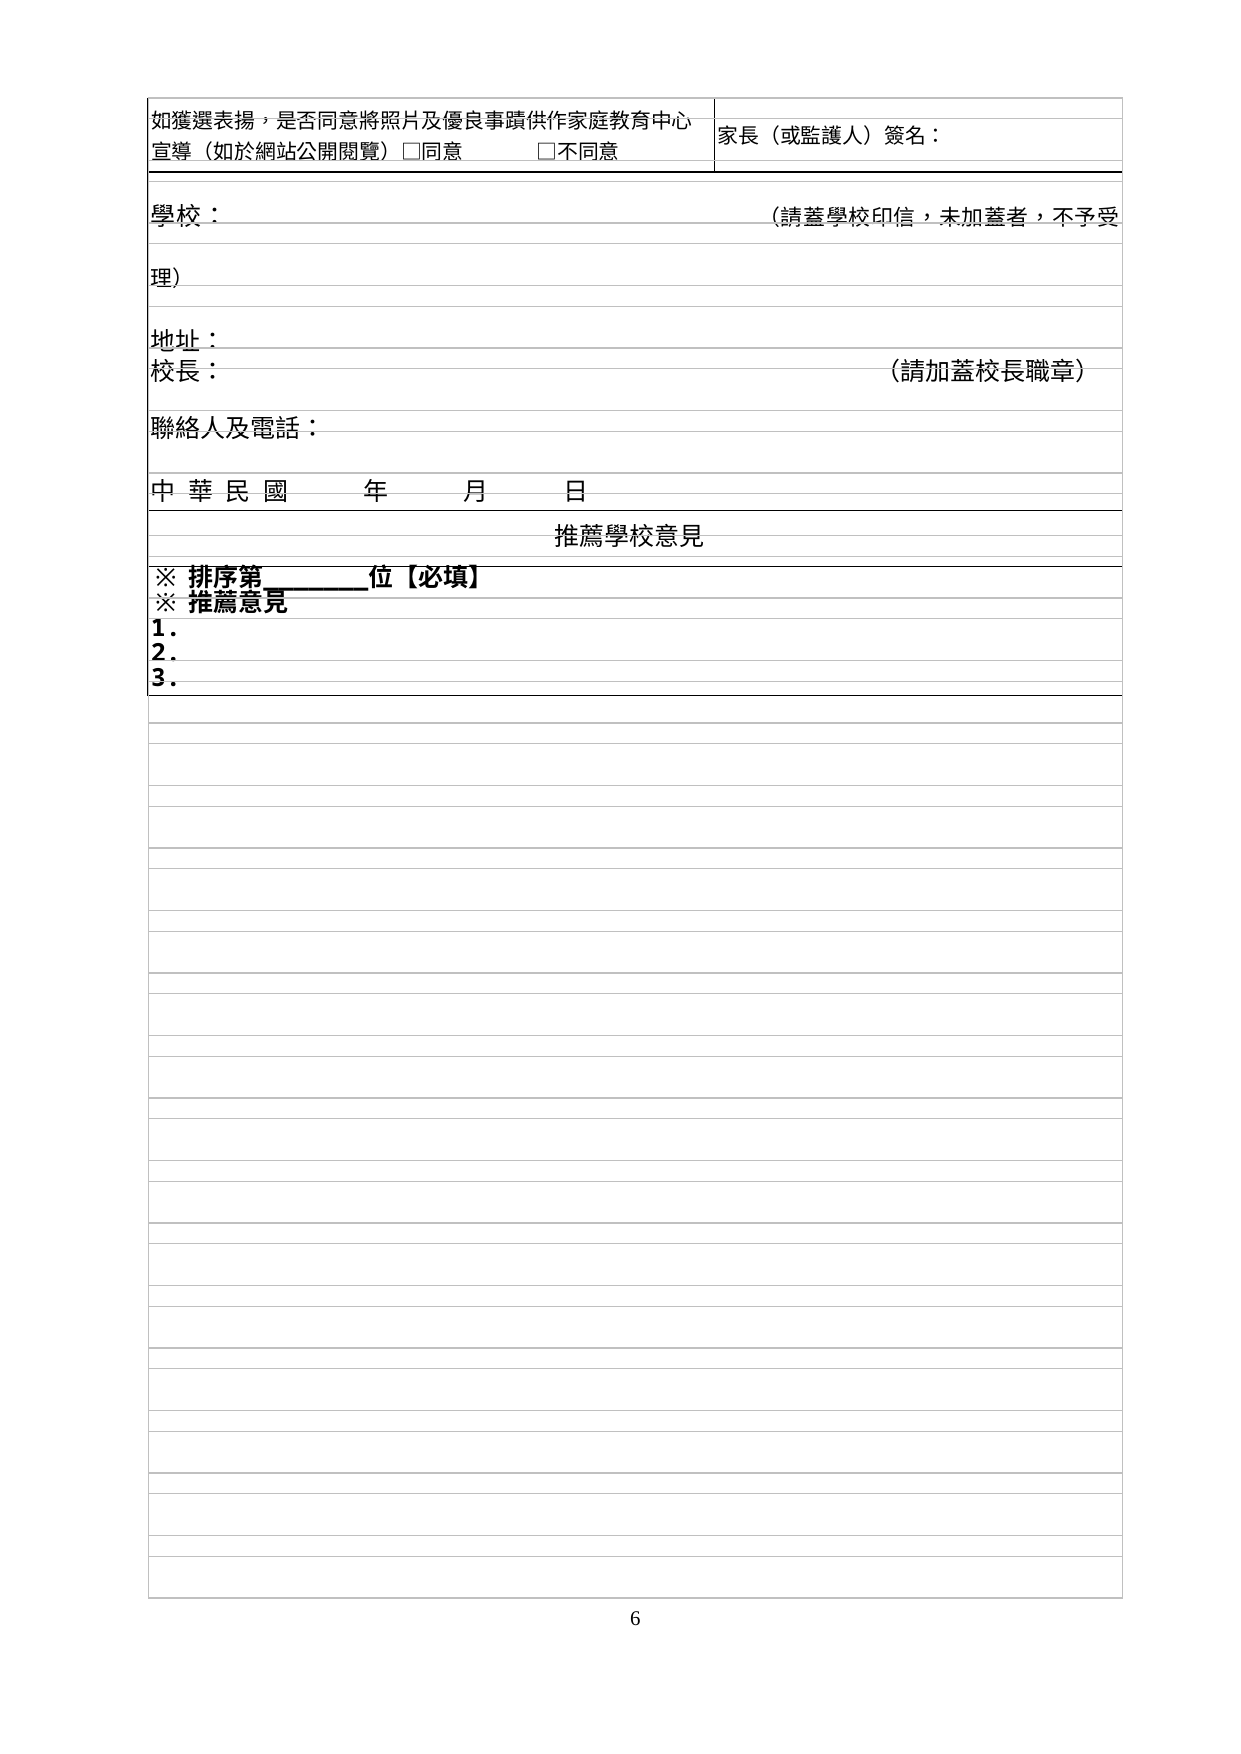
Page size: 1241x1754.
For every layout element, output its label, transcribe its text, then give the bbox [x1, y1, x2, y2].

table_cell 學校： （請蓋學校印信，未加蓋者，不予受理） 地址： 校長： （請加蓋校長職章） 聯絡人及電話： 中 華 民 國 年 月 日 [149, 307, 1122, 347]
table_cell 如獲選表揚，是否同意將照片及優良事蹟供作家庭教育中心宣導（如於網站公開閱覽）□同意 □不同意 [149, 99, 714, 118]
table_cell 推薦學校意見 [149, 511, 1122, 535]
table_cell 如獲選表揚，是否同意將照片及優良事蹟供作家庭教育中心宣導（如於網站公開閱覽）□同意 □不同意 [149, 161, 714, 171]
table_cell 學校： （請蓋學校印信，未加蓋者，不予受理） 地址： 校長： （請加蓋校長職章） 聯絡人及電話： 中 華 民 國 年 月 日 [149, 224, 1122, 243]
table_cell 排序第_______位【必填】 推薦意見 1. 2. 3. [149, 619, 1122, 660]
table_cell 學校： （請蓋學校印信，未加蓋者，不予受理） 地址： 校長： （請加蓋校長職章） 聯絡人及電話： 中 華 民 國 年 月 日 [149, 173, 1122, 181]
table_cell 排序第_______位【必填】 推薦意見 1. 2. 3. [149, 599, 1122, 618]
table_cell 推薦學校意見 [149, 557, 1122, 566]
table_cell 如獲選表揚，是否同意將照片及優良事蹟供作家庭教育中心宣導（如於網站公開閱覽）□同意 □不同意 [149, 119, 714, 160]
table_cell [715, 99, 1122, 118]
table_cell 學校： （請蓋學校印信，未加蓋者，不予受理） 地址： 校長： （請加蓋校長職章） 聯絡人及電話： 中 華 民 國 年 月 日 [149, 286, 1122, 306]
table_cell 學校： （請蓋學校印信，未加蓋者，不予受理） 地址： 校長： （請加蓋校長職章） 聯絡人及電話： 中 華 民 國 年 月 日 [149, 349, 1122, 368]
table_cell 學校： （請蓋學校印信，未加蓋者，不予受理） 地址： 校長： （請加蓋校長職章） 聯絡人及電話： 中 華 民 國 年 月 日 [149, 474, 1122, 493]
table_cell 推薦學校意見 [149, 536, 1122, 556]
table_cell 學校： （請蓋學校印信，未加蓋者，不予受理） 地址： 校長： （請加蓋校長職章） 聯絡人及電話： 中 華 民 國 年 月 日 [149, 244, 1122, 285]
table_cell 排序第_______位【必填】 推薦意見 1. 2. 3. [149, 567, 1122, 597]
table_cell 學校： （請蓋學校印信，未加蓋者，不予受理） 地址： 校長： （請加蓋校長職章） 聯絡人及電話： 中 華 民 國 年 月 日 [149, 432, 1122, 472]
table_cell 排序第_______位【必填】 推薦意見 1. 2. 3. [149, 682, 1122, 695]
table_cell 學校： （請蓋學校印信，未加蓋者，不予受理） 地址： 校長： （請加蓋校長職章） 聯絡人及電話： 中 華 民 國 年 月 日 [149, 369, 1122, 410]
table_cell 家長（或監護人）簽名： [715, 119, 1122, 160]
table_cell [715, 161, 1122, 171]
table_cell 排序第_______位【必填】 推薦意見 1. 2. 3. [149, 661, 1122, 681]
table_cell 學校： （請蓋學校印信，未加蓋者，不予受理） 地址： 校長： （請加蓋校長職章） 聯絡人及電話： 中 華 民 國 年 月 日 [149, 182, 1122, 222]
table_cell 學校： （請蓋學校印信，未加蓋者，不予受理） 地址： 校長： （請加蓋校長職章） 聯絡人及電話： 中 華 民 國 年 月 日 [149, 494, 1122, 510]
table_cell 學校： （請蓋學校印信，未加蓋者，不予受理） 地址： 校長： （請加蓋校長職章） 聯絡人及電話： 中 華 民 國 年 月 日 [149, 411, 1122, 431]
